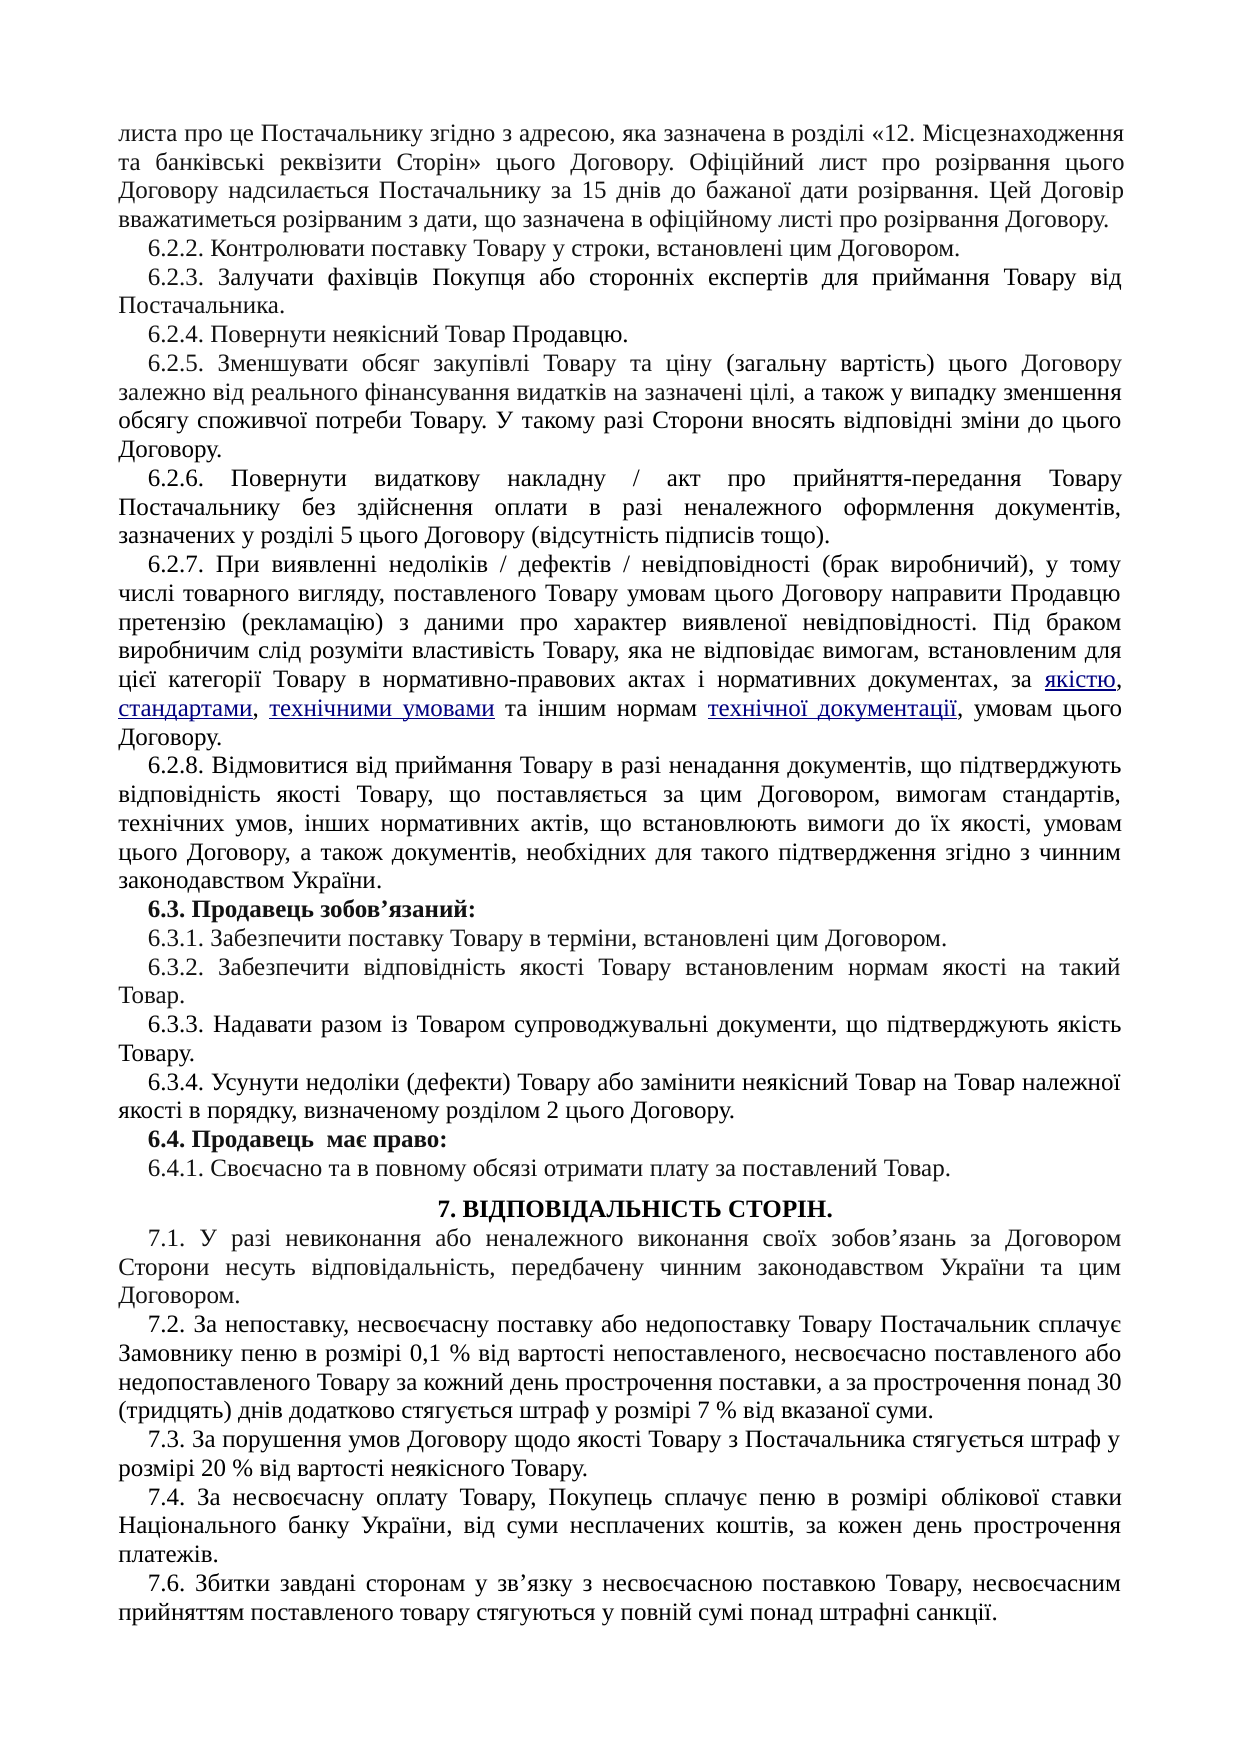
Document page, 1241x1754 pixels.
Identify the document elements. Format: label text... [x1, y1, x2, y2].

text 6.2.7. При виявленні недоліків / дефектів / невідповідності (брак виробничий), у тому числі товарного вигляду, поставленого Товару умовам цього Договору направити Продавцю претензію (рекламацію) з даними про характер виявленої невідповідності. Під браком виробничим слід розуміти властивість Товару, яка не відповідає вимогам, встановленим для цієї категорії Товару в нормативно-правових актах і нормативних документах, за якістю, стандартами, технічними умовами та іншим нормам технічної документації, умовам цього Договору. [118, 549, 1122, 751]
text 7.2. За непоставку, несвоєчасну поставку або недопоставку Товару Постачальник сплачує Замовнику пеню в розмірі 0,1 % від вартості непоставленого, несвоєчасно поставленого або недопоставленого Товару за кожний день прострочення поставки, а за прострочення понад 30 (тридцять) днів додатково стягується штраф у розмірі 7 % від вказаної суми. [118, 1309, 1122, 1424]
text 7. ВІДПОВІДАЛЬНІСТЬ СТОРІН. [118, 1194, 1122, 1223]
text 6.3.3. Надавати разом із Товаром супроводжувальні документи, що підтверджують якість Товару. [118, 1009, 1122, 1067]
text 7.6. Збитки завдані сторонам у зв’язку з несвоєчасною поставкою Товару, несвоєчасним прийняттям поставленого товару стягуються у повній сумі понад штрафні санкції. [118, 1568, 1122, 1626]
text 6.2.6. Повернути видаткову накладну / акт про прийняття-передання Товару Постачальнику без здійснення оплати в разі неналежного оформлення документів, зазначених у розділі 5 цього Договору (відсутність підписів тощо). [118, 463, 1122, 549]
text 6.2.4. Повернути неякісний Товар Продавцю. [118, 319, 1122, 348]
text 6.3. Продавець зобов’язаний: [118, 894, 1122, 923]
text 6.2.5. Зменшувати обсяг закупівлі Товару та ціну (загальну вартість) цього Договору залежно від реального фінансування видатків на зазначені цілі, а також у випадку зменшення обсягу споживчої потреби Товару. У такому разі Сторони вносять відповідні зміни до цього Договору. [118, 348, 1122, 463]
text листа про це Постачальнику згідно з адресою, яка зазначена в розділі «12. Місцезнаходження та банківські реквізити Сторін» цього Договору. Офіційний лист про розірвання цього Договору надсилається Постачальнику за 15 днів до бажаної дати розірвання. Цей Договір вважатиметься розірваним з дати, що зазначена в офіційному листі про розірвання Договору. [118, 118, 1126, 233]
text 6.3.2. Забезпечити відповідність якості Товару встановленим нормам якості на такий Товар. [118, 952, 1122, 1009]
text 7.3. За порушення умов Договору щодо якості Товару з Постачальника стягується штраф у розмірі 20 % від вартості неякісного Товару. [118, 1424, 1122, 1482]
text 6.2.8. Відмовитися від приймання Товару в разі ненадання документів, що підтверджують відповідність якості Товару, що поставляється за цим Договором, вимогам стандартів, технічних умов, інших нормативних актів, що встановлюють вимоги до їх якості, умовам цього Договору, а також документів, необхідних для такого підтвердження згідно з чинним законодавством України. [118, 751, 1122, 894]
text 6.4.1. Своєчасно та в повному обсязі отримати плату за поставлений Товар. [118, 1153, 1122, 1182]
text 6.3.1. Забезпечити поставку Товару в терміни, встановлені цим Договором. [118, 923, 1122, 952]
text 6.4. Продавець має право: [118, 1124, 1122, 1153]
text 6.3.4. Усунути недоліки (дефекти) Товару або замінити неякісний Товар на Товар належної якості в порядку, визначеному розділом 2 цього Договору. [118, 1067, 1122, 1124]
text 6.2.3. Залучати фахівців Покупця або сторонніх експертів для приймання Товару від Постачальника. [118, 262, 1122, 319]
text 7.1. У разі невиконання або неналежного виконання своїх зобов’язань за Договором Сторони несуть відповідальність, передбачену чинним законодавством України та цим Договором. [118, 1223, 1122, 1309]
text 6.2.2. Контролювати поставку Товару у строки, встановлені цим Договором. [118, 233, 1122, 262]
text 7.4. За несвоєчасну оплату Товару, Покупець сплачує пеню в розмірі облікової ставки Національного банку України, від суми несплачених коштів, за кожен день прострочення платежів. [118, 1482, 1122, 1568]
